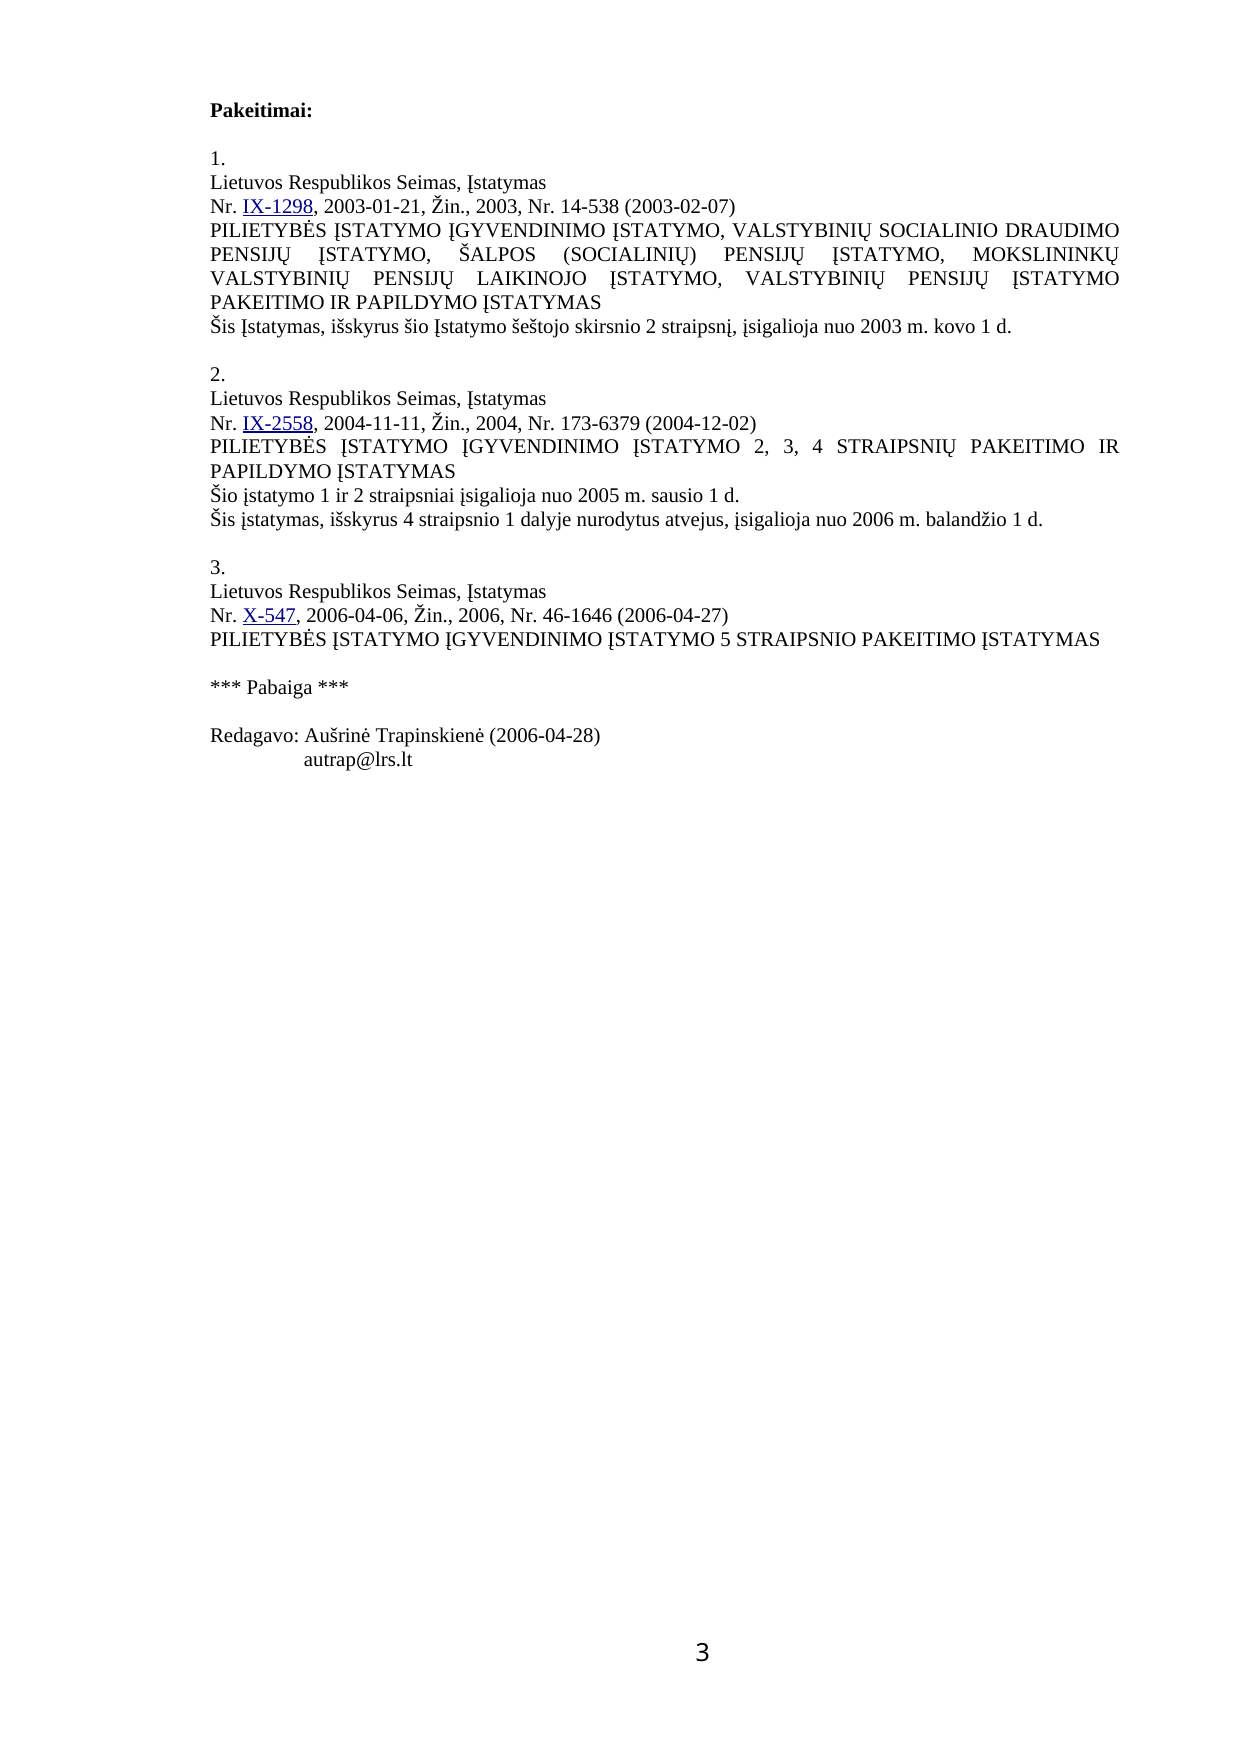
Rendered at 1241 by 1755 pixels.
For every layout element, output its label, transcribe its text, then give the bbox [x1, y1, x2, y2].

text Lietuvos Respublikos Seimas, Įstatymas [210, 579, 1120, 603]
text Lietuvos Respublikos Seimas, Įstatymas [210, 386, 1120, 410]
text Šio įstatymo 1 ir 2 straipsniai įsigalioja nuo 2005 m. sausio 1 d. [210, 483, 1120, 507]
text Pakeitimai: [210, 98, 1120, 122]
text Nr. IX-1298, 2003-01-21, Žin., 2003, Nr. 14-538 (2003-02-07) [210, 194, 1120, 218]
text autrap@lrs.lt [210, 747, 1120, 771]
text Šis Įstatymas, išskyrus šio Įstatymo šeštojo skirsnio 2 straipsnį, įsigalioja nuo 2003 m. kovo 1 d. [210, 314, 1120, 338]
text 3. [210, 555, 1120, 579]
text PILIETYBĖS ĮSTATYMO ĮGYVENDINIMO ĮSTATYMO 2, 3, 4 STRAIPSNIŲ PAKEITIMO IR PAPILDYMO ĮSTATYMAS [210, 434, 1120, 483]
text 1. [210, 146, 1120, 170]
text Lietuvos Respublikos Seimas, Įstatymas [210, 170, 1120, 194]
text 2. [210, 362, 1120, 386]
text Nr. X-547, 2006-04-06, Žin., 2006, Nr. 46-1646 (2006-04-27) [210, 603, 1120, 627]
text *** Pabaiga *** [210, 675, 1120, 699]
text PILIETYBĖS ĮSTATYMO ĮGYVENDINIMO ĮSTATYMO 5 STRAIPSNIO PAKEITIMO ĮSTATYMAS [210, 627, 1120, 651]
text Redagavo: Aušrinė Trapinskienė (2006-04-28) [210, 723, 1120, 747]
text Šis įstatymas, išskyrus 4 straipsnio 1 dalyje nurodytus atvejus, įsigalioja nuo 2006 m. balandžio 1 d. [210, 507, 1120, 531]
text Nr. IX-2558, 2004-11-11, Žin., 2004, Nr. 173-6379 (2004-12-02) [210, 410, 1120, 434]
text PILIETYBĖS ĮSTATYMO ĮGYVENDINIMO ĮSTATYMO, VALSTYBINIŲ SOCIALINIO DRAUDIMO PENSIJŲ ĮSTATYMO, ŠALPOS (SOCIALINIŲ) PENSIJŲ ĮSTATYMO, MOKSLININKŲ VALSTYBINIŲ PENSIJŲ LAIKINOJO ĮSTATYMO, VALSTYBINIŲ PENSIJŲ ĮSTATYMO PAKEITIMO IR PAPILDYMO ĮSTATYMAS [210, 218, 1120, 314]
